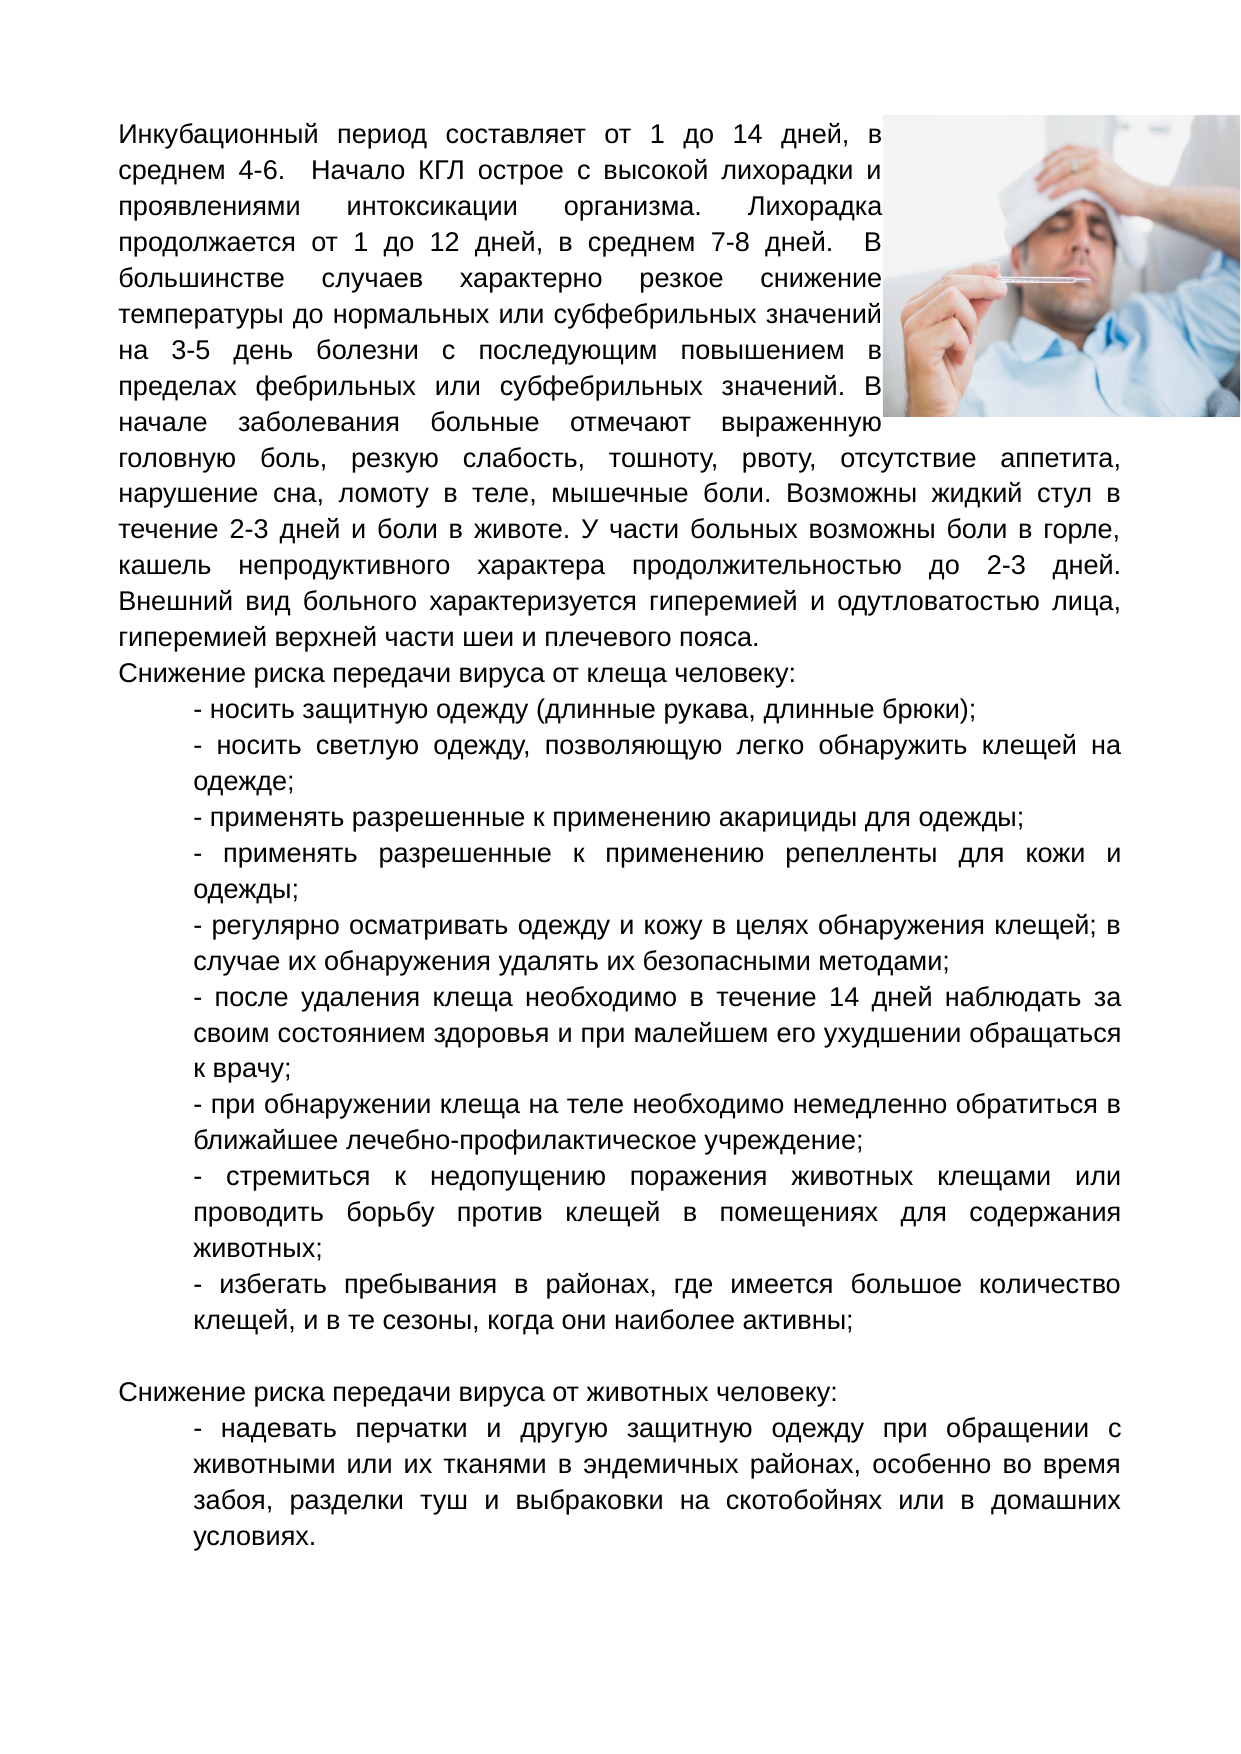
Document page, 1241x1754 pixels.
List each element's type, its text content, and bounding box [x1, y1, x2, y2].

text Инкубационный период составляет от 1 до 14 дней, в среднем 4-6. Начало КГЛ острое с высокой лихорадки и проявлениями интоксикации организма. Лихорадка продолжается от 1 до 12 дней, в среднем 7-8 дней. В большинстве случаев характерно резкое снижение температуры до нормальных или субфебрильных значений на 3-5 день болезни с последующим повышением в пределах фебрильных или субфебрильных значений. В начале заболевания больные отмечают выраженную головную боль, резкую слабость, тошноту, рвоту, отсутствие аппетита, нарушение сна, ломоту в теле, мышечные боли. Возможны жидкий стул в течение 2-3 дней и боли в животе. У части больных возможны боли в горле, кашель непродуктивного характера продолжительностью до 2-3 дней. Внешний вид больного характеризуется гиперемией и одутловатостью лица, гиперемией верхней части шеи и плечевого пояса. [118, 118, 1122, 652]
text - применять разрешенные к применению репелленты для кожи и одежды; [193, 837, 1122, 904]
text - при обнаружении клеща на теле необходимо немедленно обратиться в ближайшее лечебно-профилактическое учреждение; [193, 1088, 1122, 1156]
text - носить светлую одежду, позволяющую легко обнаружить клещей на одежде; [193, 729, 1122, 796]
text - стремиться к недопущению поражения животных клещами или проводить борьбу против клещей в помещениях для содержания животных; [193, 1160, 1122, 1263]
text - применять разрешенные к применению акарициды для одежды; [193, 801, 1122, 832]
text - после удаления клеща необходимо в течение 14 дней наблюдать за своим состоянием здоровья и при малейшем его ухудшении обращаться к врачу; [193, 981, 1122, 1084]
text - регулярно осматривать одежду и кожу в целях обнаружения клещей; в случае их обнаружения удалять их безопасными методами; [193, 909, 1122, 976]
text Снижение риска передачи вируса от клеща человеку: [118, 657, 1122, 688]
text Снижение риска передачи вируса от животных человеку: [118, 1376, 1122, 1407]
text - надевать перчатки и другую защитную одежду при обращении с животными или их тканями в эндемичных районах, особенно во время забоя, разделки туш и выбраковки на скотобойнях или в домашних условиях. [193, 1412, 1122, 1551]
text - избегать пребывания в районах, где имеется большое количество клещей, и в те сезоны, когда они наиболее активны; [193, 1268, 1122, 1335]
text - носить защитную одежду (длинные рукава, длинные брюки); [193, 693, 1122, 724]
